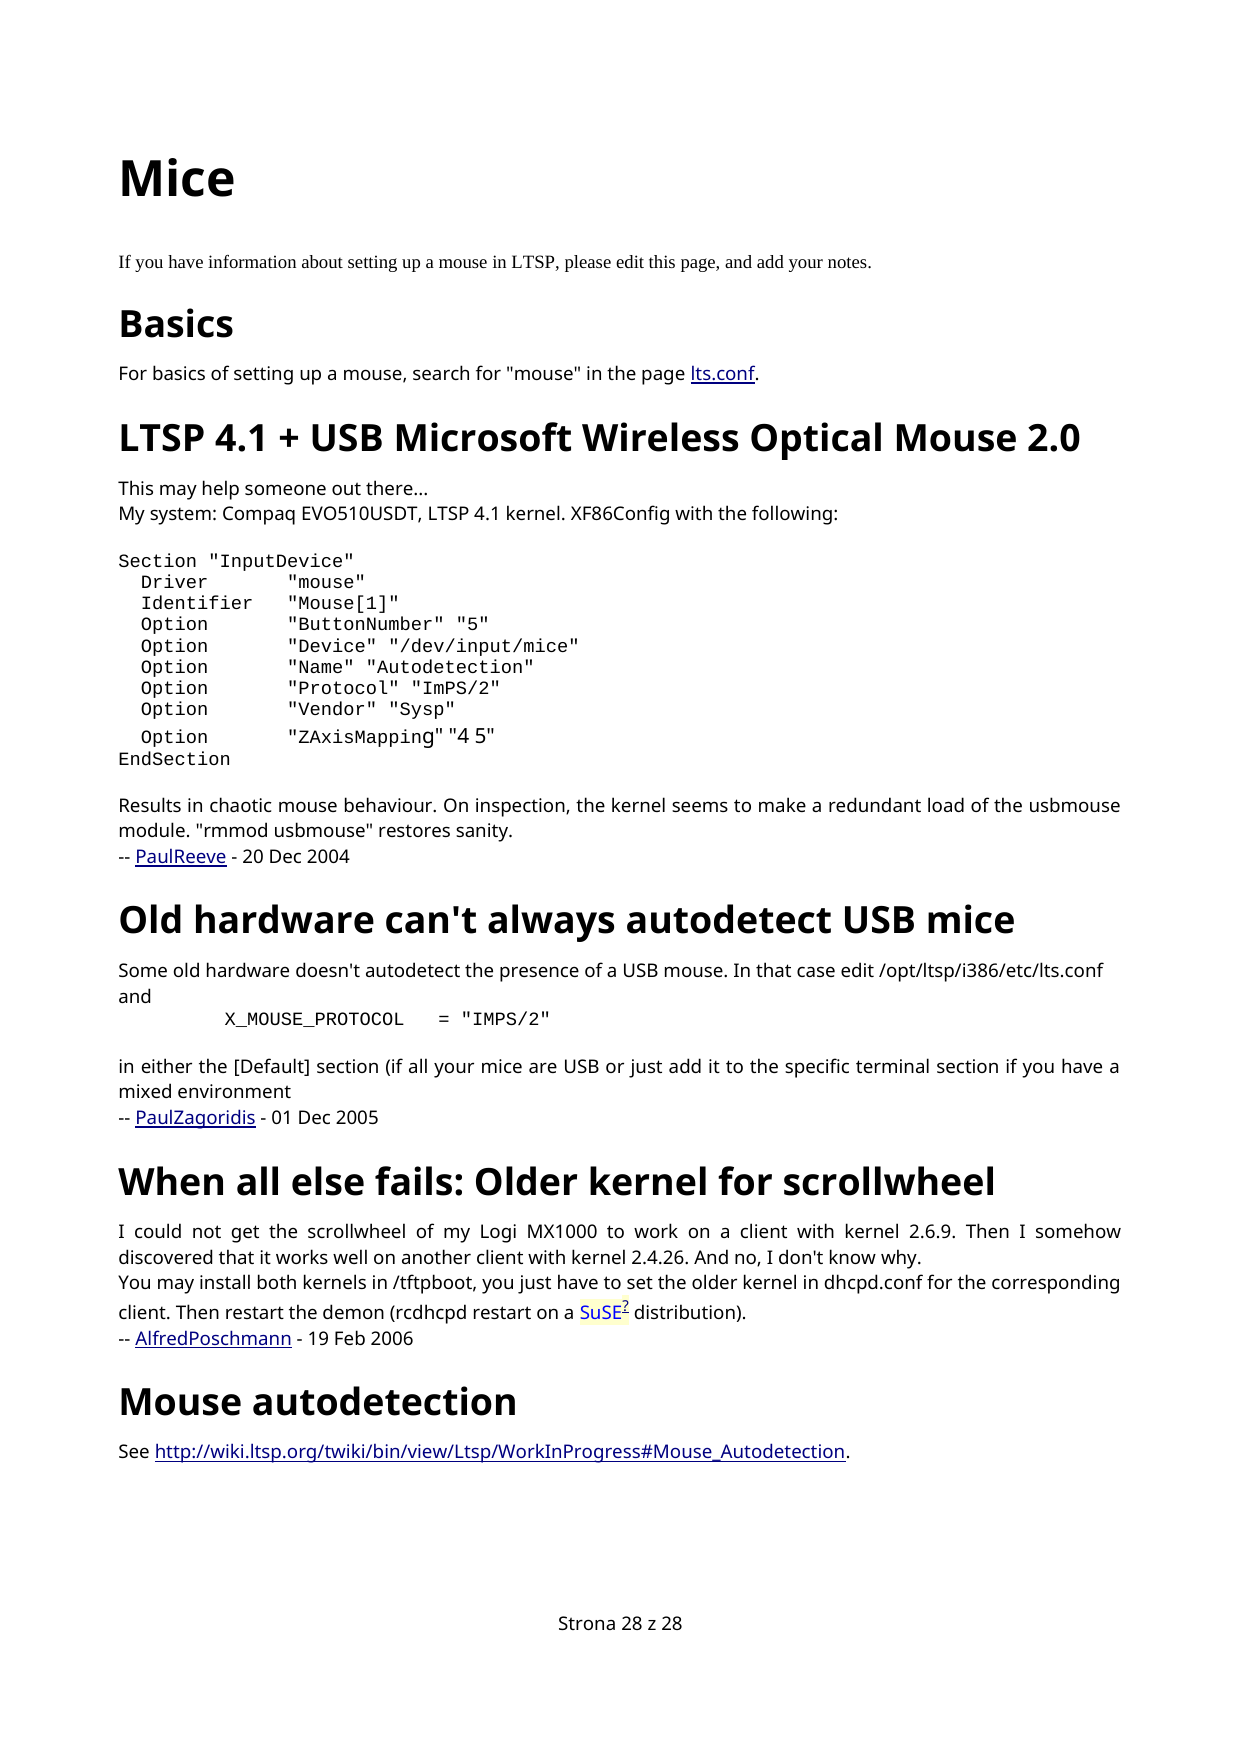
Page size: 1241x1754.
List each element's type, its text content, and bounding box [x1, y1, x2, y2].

text Option "ButtonNumber" "5" [118, 615, 1122, 636]
text For basics of setting up a mouse, search for "mouse" in the page lts.conf. [118, 361, 1122, 386]
subtitle When all else fails: Older kernel for scrollwheel [118, 1155, 1122, 1206]
text Option "Device" "/dev/input/mice" [118, 636, 1122, 658]
text Driver "mouse" [118, 573, 1122, 594]
text Some old hardware doesn't autodetect the presence of a USB mouse. In that case edit /opt/ltsp/i386/etc/lts.conf [118, 957, 1122, 983]
text This may help someone out there... [118, 475, 1122, 500]
subtitle LTSP 4.1 + USB Microsoft Wireless Optical Mouse 2.0 [118, 411, 1122, 462]
text in either the [Default] section (if all your mice are USB or just add it to the specific terminal section if you have a mixed environment [118, 1053, 1122, 1104]
text X_MOUSE_PROTOCOL = "IMPS/2" [118, 1008, 1122, 1032]
text Results in chaotic mouse behaviour. On inspection, the kernel seems to make a redundant load of the usbmouse module. "rmmod usbmouse" restores sanity. [118, 792, 1122, 843]
text -- PaulZagoridis - 01 Dec 2005 [118, 1104, 1122, 1130]
text My system: Compaq EVO510USDT, LTSP 4.1 kernel. XF86Config with the following: [118, 500, 1122, 526]
text EndSection [118, 750, 1122, 771]
text I could not get the scrollwheel of my Logi MX1000 to work on a client with kernel 2.6.9. Then I somehow discovered that it works well on another client with kernel 2.4.26. And no, I don't know why. [118, 1218, 1122, 1269]
text See http://wiki.ltsp.org/twiki/bin/view/Ltsp/WorkInProgress#Mouse_Autodetection. [118, 1439, 1122, 1464]
text -- PaulReeve - 20 Dec 2004 [118, 843, 1122, 869]
text Option "Vendor" "Sysp" [118, 700, 1122, 721]
text -- AlfredPoschmann - 19 Feb 2006 [118, 1325, 1122, 1350]
text Identifier "Mouse[1]" [118, 594, 1122, 615]
text Section "InputDevice" [118, 551, 1122, 573]
text Option "ZAxisMapping" "4 5" [118, 721, 1122, 750]
text You may install both kernels in /tftpboot, you just have to set the older kernel in dhcpd.conf for the corresponding client. Then restart the demon (rcdhcpd restart on a SuSE? distribution). [118, 1269, 1122, 1325]
text and [118, 983, 1122, 1008]
text Option "Protocol" "ImPS/2" [118, 679, 1122, 700]
subtitle Old hardware can't always autodetect USB mice [118, 894, 1122, 945]
subtitle Mouse autodetection [118, 1375, 1122, 1426]
text If you have information about setting up a mouse in LTSP, please edit this page, and add your notes. [118, 251, 1122, 272]
subtitle Basics [118, 297, 1122, 348]
subtitle Mice [118, 143, 1122, 211]
text Option "Name" "Autodetection" [118, 658, 1122, 679]
